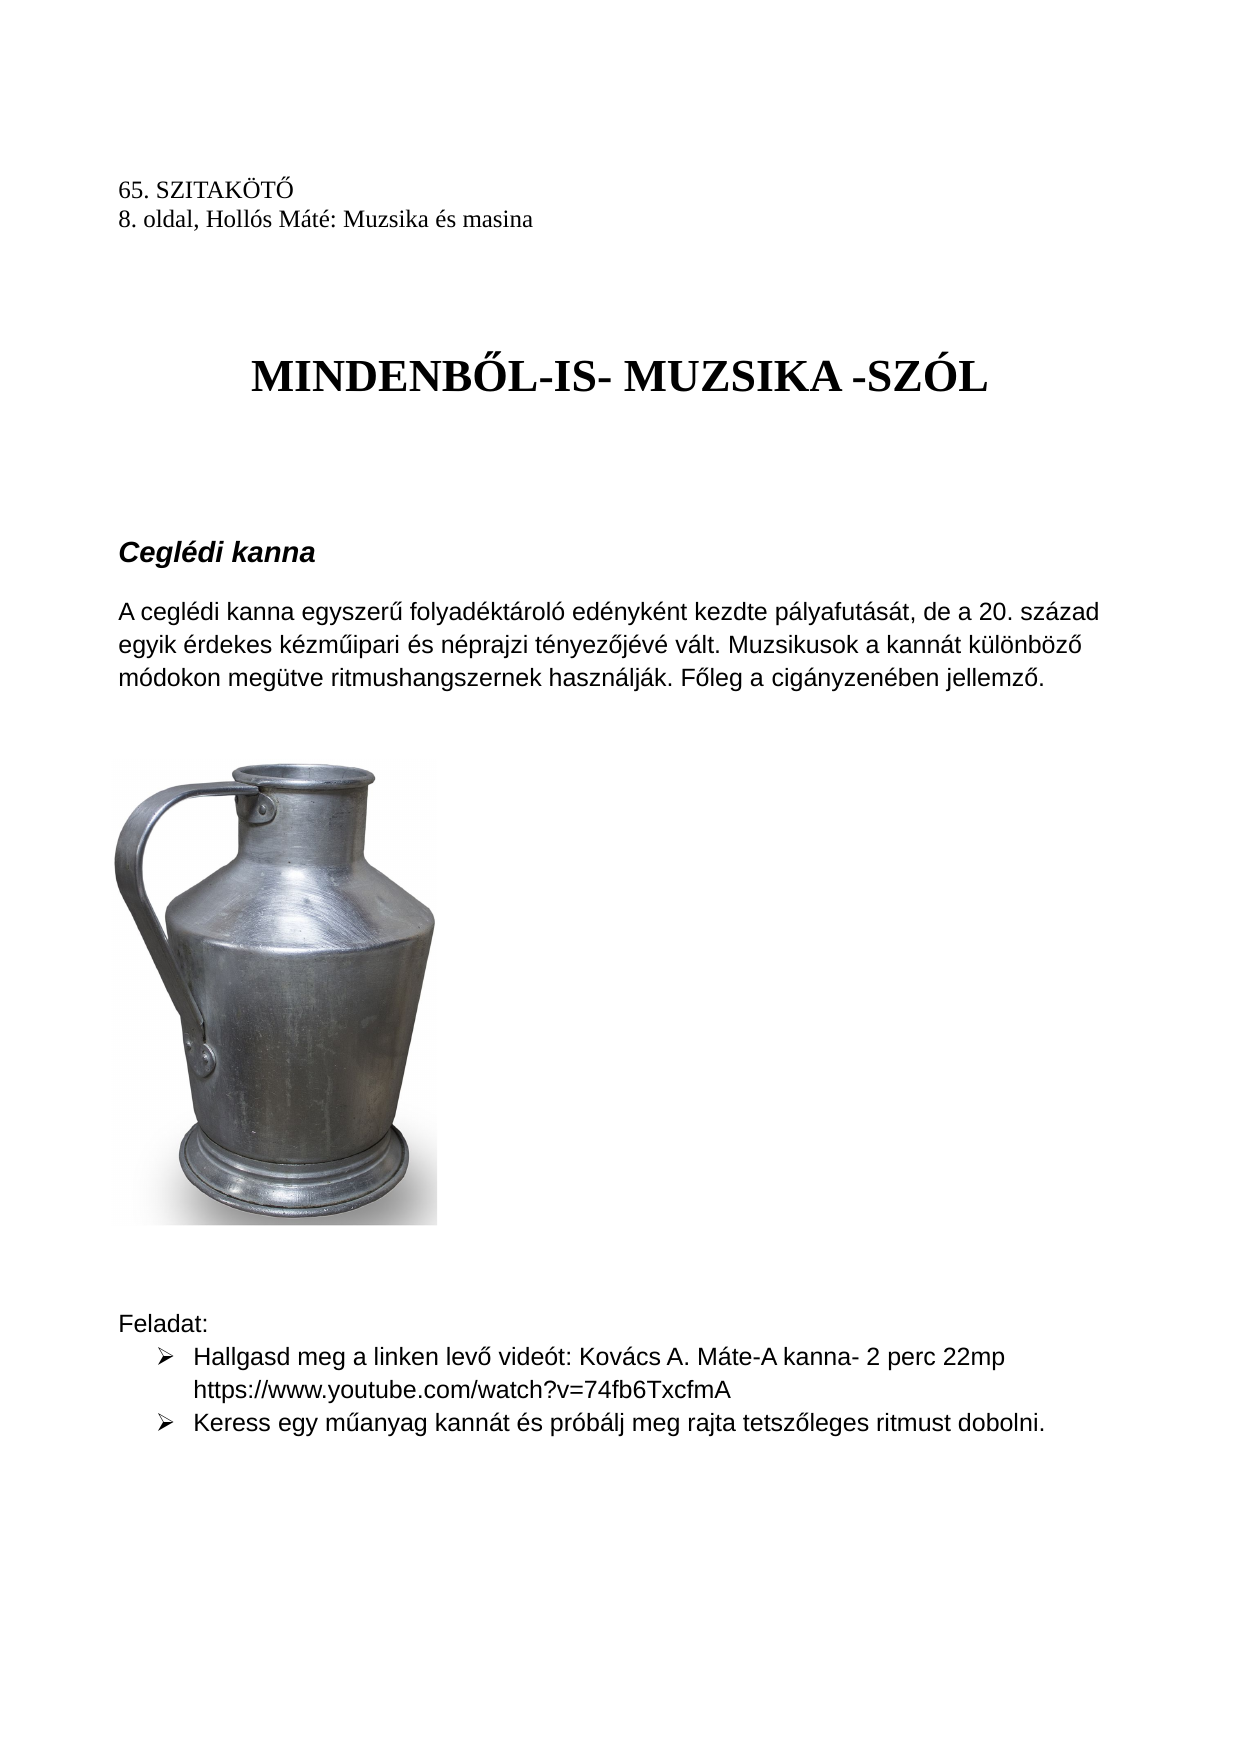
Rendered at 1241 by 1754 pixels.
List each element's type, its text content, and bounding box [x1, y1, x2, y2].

list Hallgasd meg a linken levő videót: Kovács A. Máte-A kanna- 2 perc 22mp https://www.youtube.com/watch?v=74fb6TxcfmA [156, 1342, 1122, 1403]
text MINDENBŐL-IS- MUZSIKA -SZÓL [118, 348, 1122, 401]
text A ceglédi kanna egyszerű folyadéktároló edényként kezdte pályafutását, de a 20. század egyik érdekes kézműipari és néprajzi tényezőjévé vált. Muzsikusok a kannát különböző módokon megütve ritmushangszernek használják. Főleg a cigányzenében jellemző. [118, 597, 1122, 692]
picture [111, 759, 438, 1226]
text Ceglédi kanna [118, 535, 1122, 568]
list Keress egy műanyag kannát és próbálj meg rajta tetszőleges ritmust dobolni. [156, 1408, 1122, 1437]
text 8. oldal, Hollós Máté: Muzsika és masina [118, 204, 1122, 233]
text 65. SZITAKÖTŐ [118, 176, 1122, 204]
text Feladat: [118, 1309, 1122, 1337]
